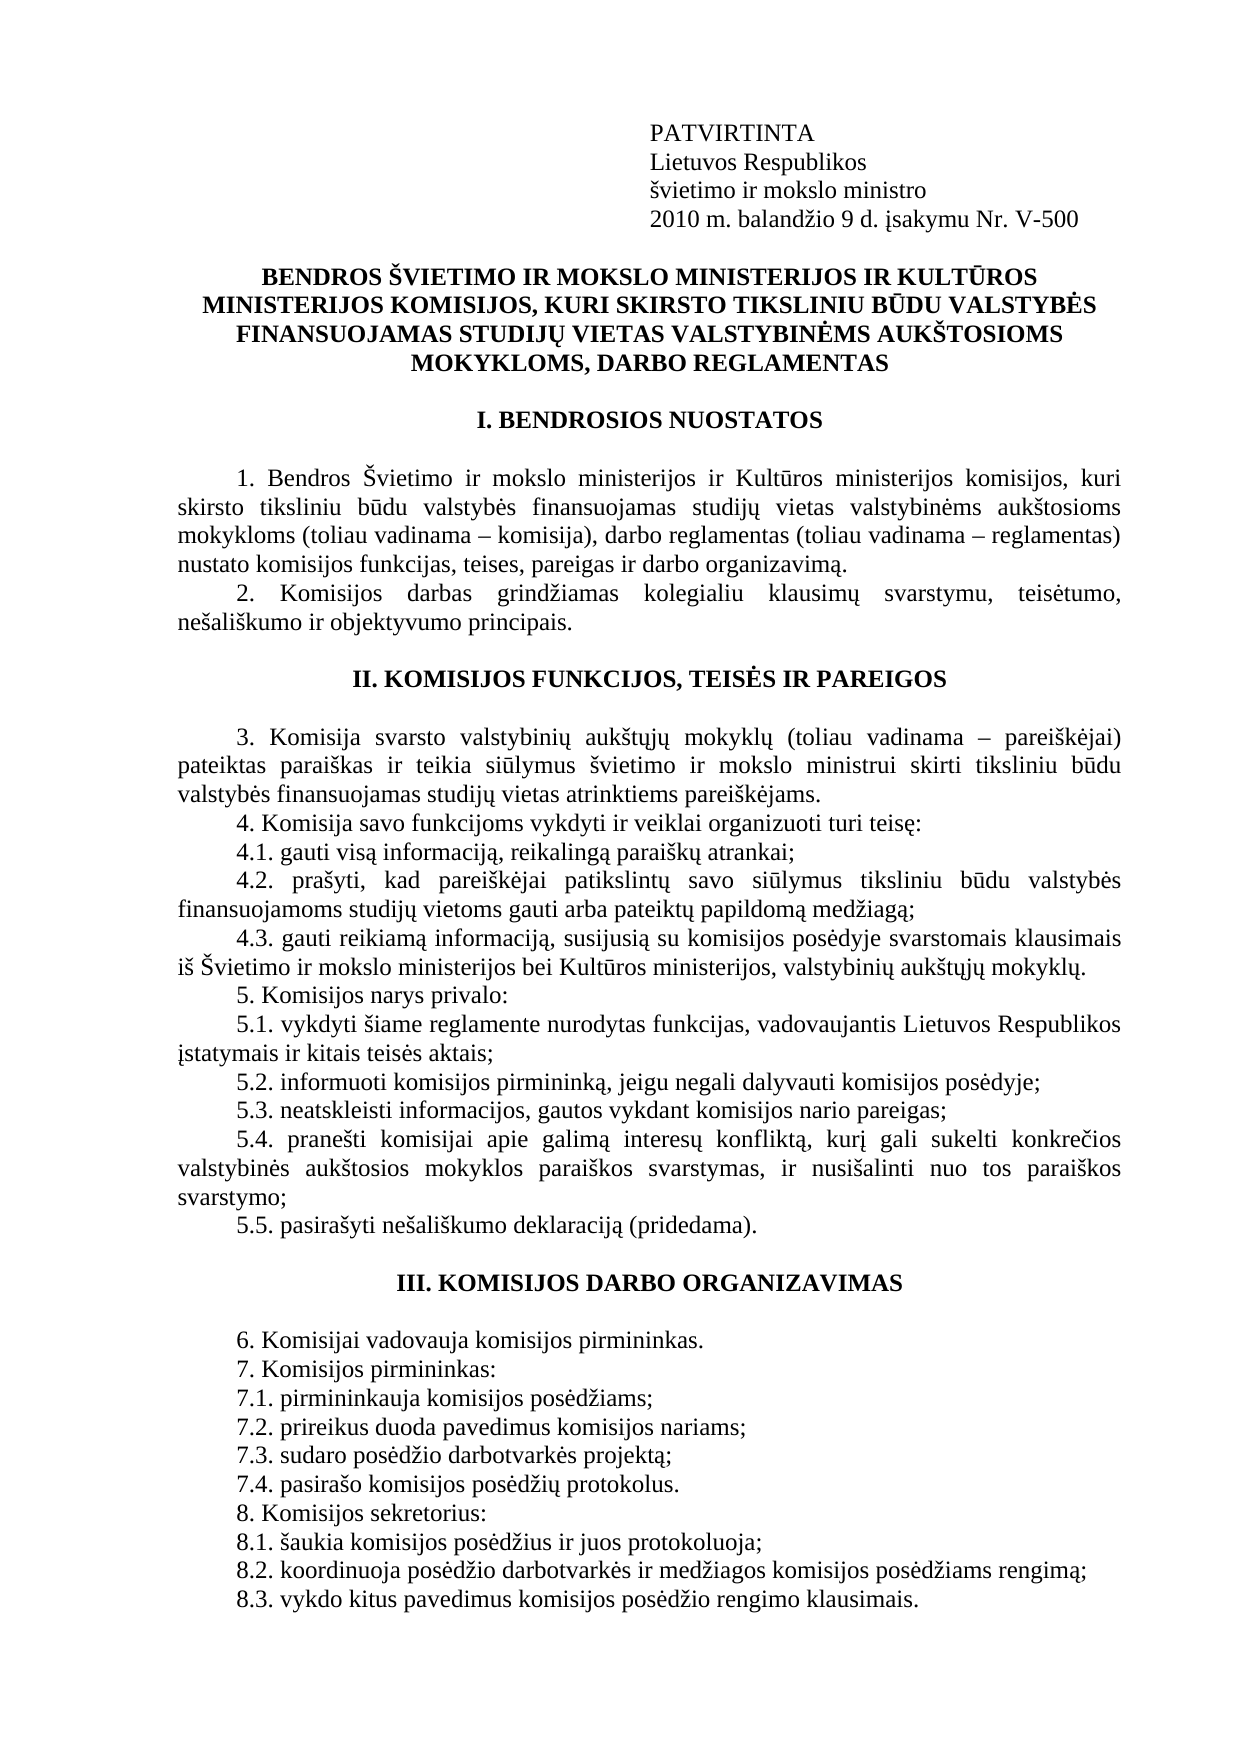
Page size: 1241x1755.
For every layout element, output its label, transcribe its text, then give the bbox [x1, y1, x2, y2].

text III. KOMISIJOS DARBO ORGANIZAVIMAS [177, 1268, 1122, 1297]
text 5.2. informuoti komisijos pirmininką, jeigu negali dalyvauti komisijos posėdyje; [177, 1067, 1122, 1096]
text 5.3. neatskleisti informacijos, gautos vykdant komisijos nario pareigas; [177, 1096, 1122, 1124]
text 4. Komisija savo funkcijoms vykdyti ir veiklai organizuoti turi teisę: [177, 808, 1122, 837]
text 5.4. pranešti komisijai apie galimą interesų konfliktą, kurį gali sukelti konkrečios valstybinės aukštosios mokyklos paraiškos svarstymas, ir nusišalinti nuo tos paraiškos svarstymo; [177, 1124, 1122, 1211]
text 5.1. vykdyti šiame reglamente nurodytas funkcijas, vadovaujantis Lietuvos Respublikos įstatymais ir kitais teisės aktais; [177, 1009, 1122, 1067]
text 7. Komisijos pirmininkas: [177, 1354, 1122, 1383]
text 8. Komisijos sekretorius: [177, 1498, 1122, 1527]
text II. KOMISIJOS FUNKCIJOS, TEISĖS IR PAREIGOS [177, 664, 1122, 693]
text 8.2. koordinuoja posėdžio darbotvarkės ir medžiagos komisijos posėdžiams rengimą; [177, 1556, 1122, 1584]
text 7.4. pasirašo komisijos posėdžių protokolus. [177, 1469, 1122, 1498]
text 5.5. pasirašyti nešališkumo deklaraciją (pridedama). [177, 1211, 1122, 1239]
text 8.1. šaukia komisijos posėdžius ir juos protokoluoja; [177, 1527, 1122, 1556]
text 2. Komisijos darbas grindžiamas kolegialiu klausimų svarstymu, teisėtumo, nešališkumo ir objektyvumo principais. [177, 578, 1122, 636]
text 8.3. vykdo kitus pavedimus komisijos posėdžio rengimo klausimais. [177, 1584, 1122, 1613]
text švietimo ir mokslo ministro [649, 176, 1122, 204]
text 5. Komisijos narys privalo: [177, 981, 1122, 1009]
text BENDROS ŠVIETIMO IR MOKSLO MINISTERIJOS IR KULTŪROS MINISTERIJOS KOMISIJOS, KURI SKIRSTO TIKSLINIU BŪDU VALSTYBĖS FINANSUOJAMAS STUDIJŲ VIETAS VALSTYBINĖMS AUKŠTOSIOMS MOKYKLOMS, DARBO REGLAMENTAS [177, 262, 1122, 377]
text 7.1. pirmininkauja komisijos posėdžiams; [177, 1383, 1122, 1412]
text 4.1. gauti visą informaciją, reikalingą paraiškų atrankai; [177, 837, 1122, 866]
text 4.2. prašyti, kad pareiškėjai patikslintų savo siūlymus tiksliniu būdu valstybės finansuojamoms studijų vietoms gauti arba pateiktų papildomą medžiagą; [177, 866, 1122, 923]
text 6. Komisijai vadovauja komisijos pirmininkas. [177, 1326, 1122, 1354]
text 7.2. prireikus duoda pavedimus komisijos nariams; [177, 1412, 1122, 1441]
text Lietuvos Respublikos [649, 147, 1122, 176]
text 4.3. gauti reikiamą informaciją, susijusią su komisijos posėdyje svarstomais klausimais iš Švietimo ir mokslo ministerijos bei Kultūros ministerijos, valstybinių aukštųjų mokyklų. [177, 923, 1122, 981]
text 3. Komisija svarsto valstybinių aukštųjų mokyklų (toliau vadinama – pareiškėjai) pateiktas paraiškas ir teikia siūlymus švietimo ir mokslo ministrui skirti tiksliniu būdu valstybės finansuojamas studijų vietas atrinktiems pareiškėjams. [177, 722, 1122, 808]
text 2010 m. balandžio 9 d. įsakymu Nr. V-500 [649, 204, 1122, 233]
text I. BENDROSIOS NUOSTATOS [177, 406, 1122, 434]
text 1. Bendros Švietimo ir mokslo ministerijos ir Kultūros ministerijos komisijos, kuri skirsto tiksliniu būdu valstybės finansuojamas studijų vietas valstybinėms aukštosioms mokykloms (toliau vadinama – komisija), darbo reglamentas (toliau vadinama – reglamentas) nustato komisijos funkcijas, teises, pareigas ir darbo organizavimą. [177, 463, 1122, 578]
text 7.3. sudaro posėdžio darbotvarkės projektą; [177, 1441, 1122, 1469]
text PATVIRTINTA [649, 118, 1122, 147]
